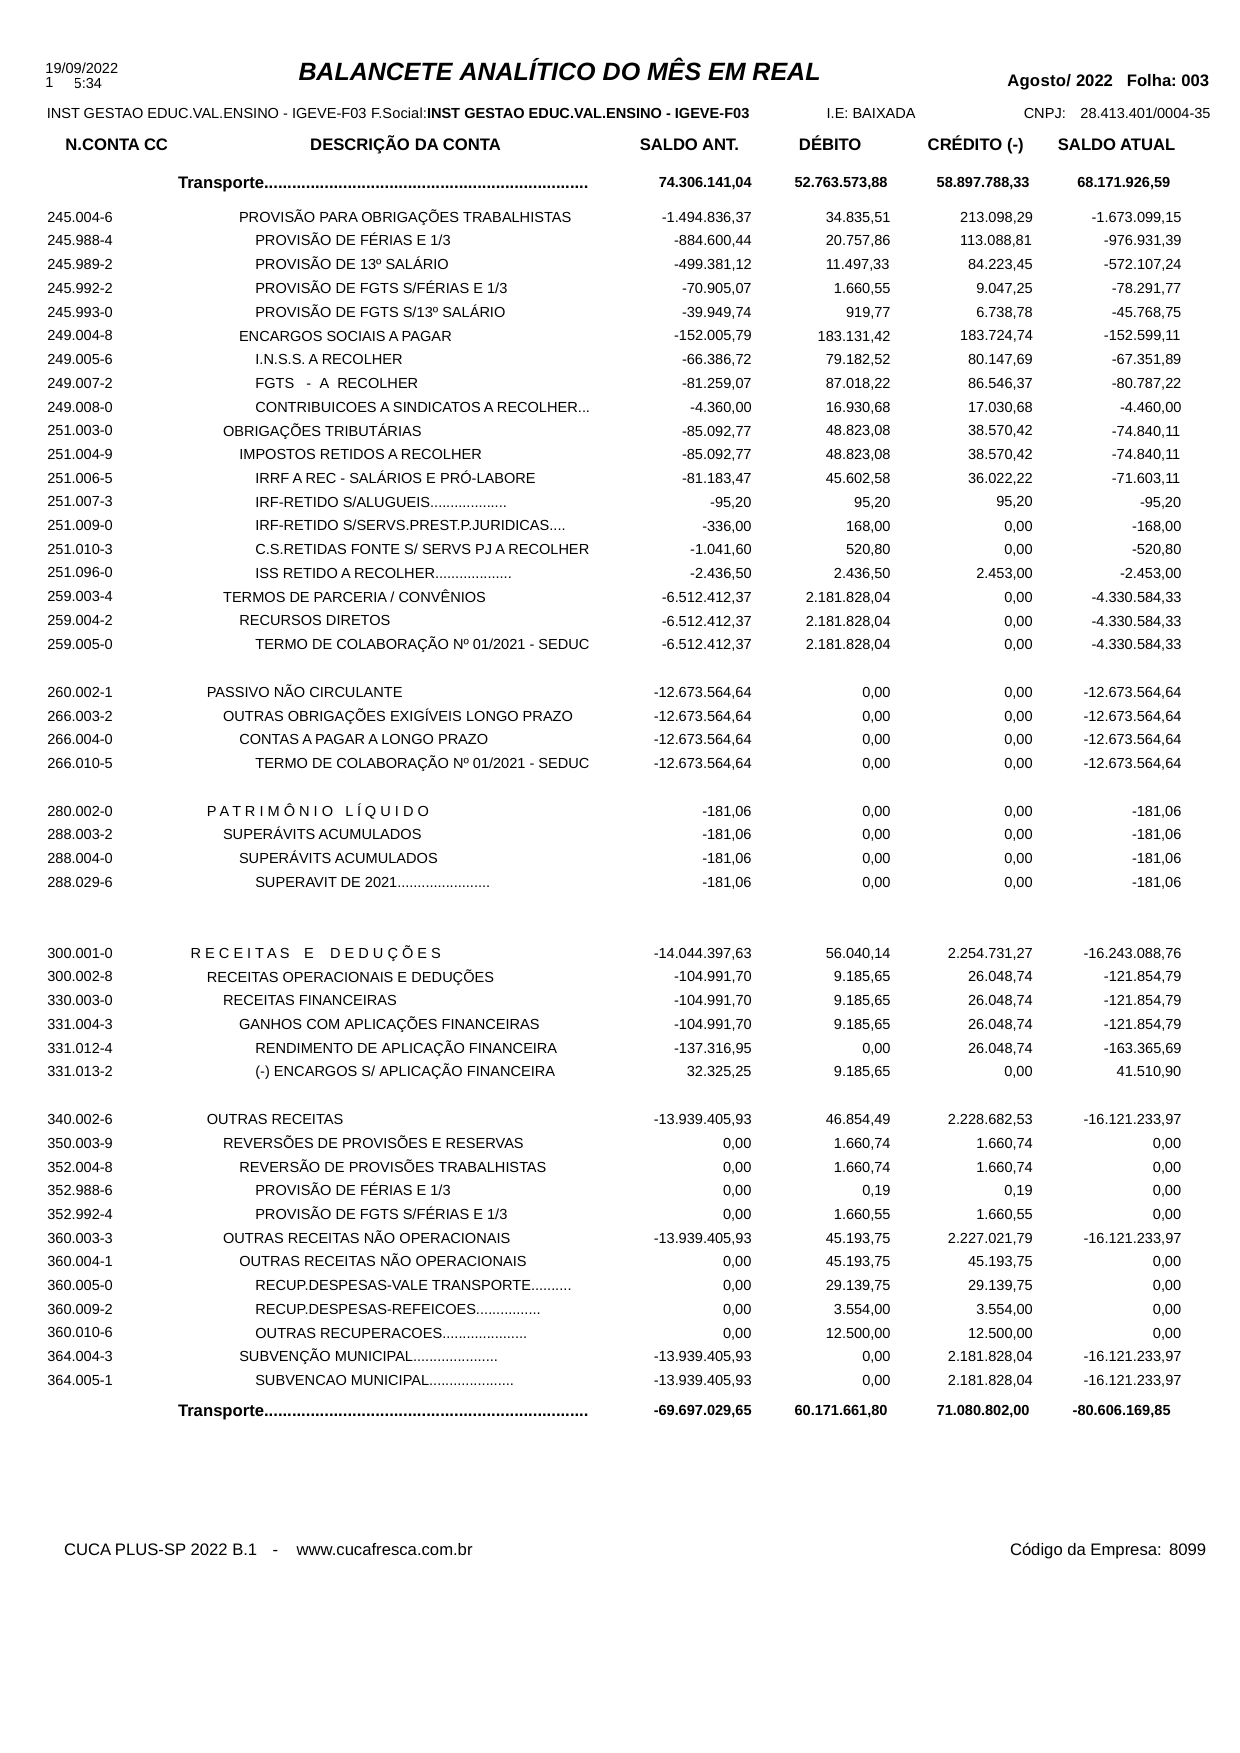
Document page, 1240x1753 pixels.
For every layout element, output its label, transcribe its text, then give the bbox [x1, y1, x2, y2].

text -181,06 [1132, 827, 1203, 843]
text 2.254.731,27 [948, 945, 1055, 962]
text -14.044.397,63 [653, 945, 773, 962]
text SUBVENCAO MUNICIPAL..................... [255, 1373, 600, 1389]
text ISS RETIDO A RECOLHER................... [255, 565, 617, 582]
text R E C E I T A S [190, 945, 304, 962]
text BALANCETE ANALÍTICO DO MÊS EM REAL [298, 58, 845, 86]
text 0,00 [862, 1349, 912, 1365]
text 45.602,58 [826, 470, 912, 487]
text 0,00 [1004, 637, 1054, 653]
text 360.003-3 [47, 1230, 134, 1246]
text 9.185,65 [834, 993, 912, 1009]
text -152.005,79 [674, 328, 773, 344]
text -121.854,79 [1104, 1016, 1203, 1033]
text 9.185,65 [834, 1016, 912, 1033]
text RECUP.DESPESAS-REFEICOES................ [255, 1301, 600, 1318]
text OUTRAS OBRIGAÇÕES EXIGÍVEIS LONGO PRAZO [223, 708, 598, 724]
text -12.673.564,64 [1083, 732, 1203, 748]
text 26.048,74 [968, 993, 1055, 1009]
text OUTRAS RECEITAS [207, 1112, 366, 1128]
text 0,00 [862, 851, 912, 867]
text DESCRIÇÃO DA CONTA [310, 136, 527, 154]
text 331.013-2 [47, 1064, 134, 1080]
text -13.939.405,93 [653, 1373, 773, 1389]
text 340.002-6 [47, 1112, 134, 1128]
text FGTS - A RECOLHER [255, 376, 442, 392]
text INST GESTAO EDUC.VAL.ENSINO - IGEVE-F03 F.Social:INST GESTAO EDUC.VAL.ENSINO - IGEVE-F03 [47, 106, 781, 122]
text -152.599,11 [1104, 328, 1203, 344]
text -13.939.405,93 [653, 1112, 773, 1128]
text 251.007-3 [47, 494, 134, 510]
text 249.008-0 [47, 399, 134, 415]
text -181,06 [1132, 803, 1203, 819]
text I.N.S.S. A RECOLHER [255, 352, 427, 368]
text SALDO ATUAL [1058, 136, 1201, 154]
text OUTRAS RECEITAS NÃO OPERACIONAIS [239, 1254, 600, 1270]
text 6.738,78 [976, 304, 1055, 320]
text 245.993-0 [47, 304, 134, 320]
text 0,00 [862, 874, 912, 890]
text 0,00 [1153, 1254, 1203, 1270]
text OUTRAS RECUPERACOES..................... [255, 1325, 600, 1341]
text PROVISÃO DE 13º SALÁRIO [255, 257, 473, 273]
text 0,00 [1004, 684, 1054, 701]
text PROVISÃO PARA OBRIGAÇÕES TRABALHISTAS [239, 209, 599, 226]
text 9.185,65 [834, 1064, 912, 1080]
text CRÉDITO (-) [927, 136, 1049, 154]
text 29.139,75 [826, 1278, 912, 1294]
text 46.854,49 [826, 1112, 912, 1128]
text -95,20 [1140, 494, 1203, 510]
text PASSIVO NÃO CIRCULANTE [207, 684, 428, 701]
text 38.570,42 [968, 423, 1055, 439]
text DÉBITO [799, 136, 887, 154]
text 45.193,75 [826, 1230, 912, 1247]
text 38.570,42 [968, 446, 1055, 463]
text -80.606.169,85 [1072, 1403, 1192, 1419]
text 58.897.788,33 [936, 175, 1052, 191]
text 251.003-0 [47, 423, 134, 439]
text -168,00 [1132, 518, 1203, 534]
text 0,00 [1004, 874, 1054, 890]
text 0,00 [862, 708, 912, 724]
text D E D U Ç Õ E S [330, 945, 463, 962]
text 245.988-4 [47, 233, 134, 249]
text 288.004-0 [47, 851, 134, 867]
text 0,00 [723, 1183, 773, 1199]
text -4.330.584,33 [1091, 637, 1203, 653]
text 288.029-6 [47, 874, 134, 890]
text -499.381,12 [674, 257, 773, 273]
text 71.080.802,00 [936, 1403, 1052, 1419]
text 0,00 [1004, 732, 1054, 748]
text OUTRAS RECEITAS NÃO OPERACIONAIS [223, 1230, 600, 1247]
text I.E: BAIXADA [826, 106, 937, 122]
text 48.823,08 [826, 423, 912, 439]
text 2.181.828,04 [948, 1373, 1055, 1389]
text -181,06 [1132, 874, 1203, 890]
text 0,00 [862, 756, 912, 772]
text -181,06 [702, 851, 773, 867]
text IRF-RETIDO S/SERVS.PREST.P.JURIDICAS.... [255, 518, 617, 534]
text 0,00 [1153, 1325, 1203, 1342]
text 1.660,74 [976, 1159, 1054, 1175]
text RENDIMENTO DE APLICAÇÃO FINANCEIRA [255, 1040, 582, 1056]
text 249.004-8 [47, 328, 134, 344]
text 360.004-1 [47, 1254, 134, 1270]
text 0,00 [723, 1159, 773, 1175]
text P A T R I M Ô N I O L Í Q U I D O [207, 803, 517, 819]
text 2.181.828,04 [948, 1349, 1055, 1365]
text 1 [45, 74, 75, 91]
text 0,00 [1004, 542, 1054, 558]
text 331.004-3 [47, 1016, 134, 1033]
text REVERSÃO DE PROVISÕES TRABALHISTAS [239, 1159, 573, 1175]
text -976.931,39 [1104, 233, 1203, 249]
text 266.003-2 [47, 708, 134, 724]
text 0,00 [862, 732, 912, 748]
text 113.088,81 [960, 233, 1055, 249]
text -181,06 [702, 827, 773, 843]
text 251.009-0 [47, 517, 134, 534]
text IRF-RETIDO S/ALUGUEIS................... [255, 494, 617, 511]
text -4.330.584,33 [1091, 613, 1203, 629]
text 0,00 [1004, 1064, 1055, 1080]
text 350.003-9 [47, 1135, 134, 1151]
text SUPERÁVITS ACUMULADOS [223, 827, 517, 843]
text -163.365,69 [1104, 1040, 1203, 1056]
text 352.988-6 [47, 1183, 134, 1199]
text -67.351,89 [1112, 352, 1203, 368]
text -16.243.088,76 [1083, 945, 1203, 962]
text -78.291,77 [1112, 280, 1203, 297]
text -336,00 [702, 518, 773, 534]
text 45.193,75 [968, 1254, 1055, 1270]
text -39.949,74 [682, 304, 773, 320]
text -69.697.029,65 [653, 1403, 773, 1419]
text RECEITAS OPERACIONAIS E DEDUÇÕES [207, 969, 520, 985]
text -81.259,07 [682, 375, 773, 391]
text 45.193,75 [826, 1254, 912, 1270]
text 280.002-0 [47, 803, 134, 819]
text 56.040,14 [826, 945, 912, 962]
text 0,00 [1004, 803, 1054, 819]
text CNPJ: 28.413.401/0004-35 [1023, 106, 1236, 122]
text 16.930,68 [826, 399, 912, 416]
text 68.171.926,59 [1077, 175, 1201, 191]
text 1.660,55 [834, 1206, 912, 1223]
text N.CONTA CC [65, 136, 195, 154]
text 168,00 [846, 518, 912, 534]
text 0,00 [1004, 827, 1054, 843]
text -6.512.412,37 [662, 637, 773, 653]
text 352.992-4 [47, 1206, 134, 1223]
text 919,77 [846, 304, 912, 321]
text 29.139,75 [968, 1278, 1055, 1294]
text -1.494.836,37 [662, 209, 773, 226]
text 0,00 [1004, 518, 1054, 534]
text -13.939.405,93 [653, 1230, 773, 1247]
text PROVISÃO DE FÉRIAS E 1/3 [255, 1183, 573, 1199]
text 364.005-1 [47, 1372, 134, 1389]
text Transporte...................................................................... [178, 1401, 614, 1420]
text - [272, 1540, 296, 1559]
text 1 [45, 61, 53, 74]
text 259.003-4 [47, 589, 134, 605]
text 249.007-2 [47, 375, 134, 391]
text -45.768,75 [1112, 304, 1203, 320]
text 74.306.141,04 [658, 175, 775, 191]
text -520,80 [1132, 542, 1203, 558]
text Transporte...................................................................... [178, 173, 614, 192]
text 52.763.573,88 [794, 175, 909, 191]
text 260.002-1 [47, 684, 134, 701]
text 12.500,00 [826, 1325, 912, 1341]
text 0,00 [723, 1278, 773, 1294]
text TERMO DE COLABORAÇÃO Nº 01/2021 - SEDUC [255, 637, 614, 653]
text -70.905,07 [682, 280, 773, 297]
text 26.048,74 [968, 1040, 1055, 1056]
text 2.228.682,53 [948, 1112, 1055, 1128]
text 183.724,74 [960, 328, 1055, 344]
text 352.004-8 [47, 1159, 134, 1175]
text 0,00 [862, 803, 912, 819]
text 213.098,29 [960, 209, 1055, 226]
text 245.004-6 [47, 209, 134, 226]
text 36.022,22 [968, 470, 1055, 486]
text 0,00 [723, 1254, 773, 1270]
text 26.048,74 [968, 1016, 1055, 1033]
text 20.757,86 [826, 233, 912, 249]
text PROVISÃO DE FGTS S/FÉRIAS E 1/3 [255, 1206, 600, 1223]
text ENCARGOS SOCIAIS A PAGAR [239, 328, 532, 344]
text -12.673.564,64 [653, 732, 773, 748]
text SALDO ANT. [639, 136, 775, 154]
text TERMOS DE PARCERIA / CONVÊNIOS [223, 589, 617, 605]
text 0,19 [1004, 1183, 1054, 1199]
text 9.185,65 [834, 969, 912, 985]
text 0,00 [1153, 1302, 1203, 1318]
text RECURSOS DIRETOS [239, 613, 617, 629]
text -95,20 [710, 494, 773, 510]
text IRRF A REC - SALÁRIOS E PRÓ-LABORE [255, 471, 617, 487]
text -12.673.564,64 [653, 756, 773, 772]
text -12.673.564,64 [1083, 756, 1203, 772]
text 330.003-0 [47, 993, 134, 1009]
text 245.992-2 [47, 280, 134, 297]
text RECEITAS FINANCEIRAS [223, 993, 520, 1009]
text -74.840,11 [1112, 447, 1203, 463]
text 266.004-0 [47, 732, 134, 748]
text -12.673.564,64 [653, 684, 773, 701]
text CONTRIBUICOES A SINDICATOS A RECOLHER... [255, 399, 620, 416]
text -6.512.412,37 [662, 589, 773, 606]
text Código da Empresa: 8099 [1010, 1540, 1231, 1559]
text 0,00 [862, 827, 912, 843]
text 1:05:34 [75, 77, 140, 91]
text 0,00 [1153, 1206, 1203, 1223]
text 251.096-0 [47, 565, 134, 581]
text 2.227.021,79 [948, 1230, 1055, 1247]
text E [304, 945, 330, 962]
text 0,00 [1004, 756, 1054, 772]
text 48.823,08 [826, 447, 912, 463]
text 1.660,55 [834, 280, 912, 297]
text SUPERAVIT DE 2021....................... [255, 874, 517, 890]
text 0,19 [862, 1183, 912, 1199]
text RECUP.DESPESAS-VALE TRANSPORTE.......... [255, 1278, 600, 1294]
text IMPOSTOS RETIDOS A RECOLHER [239, 447, 617, 463]
text 34.835,51 [826, 209, 912, 226]
text -16.121.233,97 [1083, 1349, 1203, 1365]
text -16.121.233,97 [1083, 1373, 1203, 1389]
text 11.497,33 [826, 257, 912, 273]
text www.cucafresca.com.br [296, 1540, 498, 1559]
text 288.003-2 [47, 827, 134, 843]
text -137.316,95 [674, 1040, 773, 1056]
text -572.107,24 [1104, 257, 1203, 273]
text 266.010-5 [47, 756, 134, 772]
text 32.325,25 [687, 1064, 773, 1080]
text 95,20 [996, 494, 1055, 510]
text -74.840,11 [1112, 423, 1203, 439]
text -71.603,11 [1112, 471, 1203, 487]
text 60.171.661,80 [794, 1403, 909, 1419]
text 26.048,74 [968, 969, 1055, 985]
text -85.092,77 [682, 447, 773, 463]
text 9.047,25 [976, 280, 1055, 297]
text -104.991,70 [674, 969, 773, 985]
text -121.854,79 [1104, 969, 1203, 985]
text Agosto/ 2022 Folha: 003 [1007, 72, 1233, 90]
text 251.006-5 [47, 470, 134, 486]
text -16.121.233,97 [1083, 1112, 1203, 1128]
text 0,00 [1153, 1135, 1203, 1151]
text -1.041,60 [690, 542, 773, 558]
text 41.510,90 [1116, 1064, 1203, 1080]
text 251.010-3 [47, 541, 134, 558]
text -2.436,50 [690, 566, 773, 582]
text 259.004-2 [47, 612, 134, 629]
text 0,00 [723, 1135, 773, 1151]
text 87.018,22 [826, 375, 912, 392]
text -181,06 [702, 803, 773, 819]
text 360.009-2 [47, 1301, 134, 1318]
text 364.004-3 [47, 1349, 134, 1365]
text 0,00 [862, 1040, 912, 1056]
text 2.436,50 [834, 566, 912, 582]
text 79.182,52 [826, 352, 912, 368]
text 360.005-0 [47, 1277, 134, 1294]
text 1.660,74 [834, 1135, 912, 1151]
text 12.500,00 [968, 1325, 1055, 1342]
text 0,00 [862, 684, 912, 701]
text -66.386,72 [682, 352, 773, 368]
text -81.183,47 [682, 471, 773, 487]
text GANHOS COM APLICAÇÕES FINANCEIRAS [239, 1017, 582, 1033]
text -1.673.099,15 [1091, 209, 1203, 226]
text 183.131,42 [817, 328, 912, 344]
text 0,00 [1153, 1159, 1203, 1175]
text -121.854,79 [1104, 993, 1203, 1009]
text TERMO DE COLABORAÇÃO Nº 01/2021 - SEDUC [255, 756, 614, 772]
text -104.991,70 [674, 993, 773, 1009]
text 2.181.828,04 [806, 589, 912, 606]
text 0,00 [1004, 613, 1054, 629]
text 0,00 [1004, 708, 1054, 724]
text -4.330.584,33 [1091, 589, 1203, 606]
text REVERSÕES DE PROVISÕES E RESERVAS [223, 1135, 573, 1151]
text -6.512.412,37 [662, 613, 773, 629]
text 86.546,37 [968, 375, 1055, 391]
text PROVISÃO DE FÉRIAS E 1/3 [255, 233, 599, 249]
text 0,00 [723, 1206, 773, 1223]
text 0,00 [862, 1373, 912, 1389]
text CONTAS A PAGAR A LONGO PRAZO [239, 732, 598, 748]
text 0,00 [1004, 589, 1054, 605]
text -181,06 [1132, 851, 1203, 867]
text -4.460,00 [1120, 399, 1203, 415]
text 95,20 [854, 494, 912, 510]
text 0,00 [1153, 1278, 1203, 1294]
text 259.005-0 [47, 636, 134, 652]
text 17.030,68 [968, 399, 1055, 415]
text 300.002-8 [47, 969, 134, 985]
text 2.453,00 [976, 566, 1054, 582]
text 9/09/2022 [53, 61, 140, 77]
text 2.181.828,04 [806, 637, 912, 653]
text -13.939.405,93 [653, 1349, 773, 1365]
text OBRIGAÇÕES TRIBUTÁRIAS [223, 423, 620, 439]
text 0,00 [1004, 851, 1054, 867]
text 1.660,55 [976, 1206, 1054, 1223]
text C.S.RETIDAS FONTE S/ SERVS PJ A RECOLHER [255, 542, 617, 558]
text 245.989-2 [47, 257, 134, 273]
text -181,06 [702, 874, 773, 890]
text 0,00 [723, 1325, 773, 1342]
text 331.012-4 [47, 1040, 134, 1056]
text 80.147,69 [968, 352, 1055, 368]
text 249.005-6 [47, 352, 134, 368]
text 251.004-9 [47, 446, 134, 463]
text 1.660,74 [976, 1135, 1055, 1151]
text PROVISÃO DE FGTS S/13º SALÁRIO [255, 304, 532, 320]
text -2.453,00 [1120, 566, 1203, 582]
text 0,00 [723, 1302, 773, 1318]
text PROVISÃO DE FGTS S/FÉRIAS E 1/3 [255, 281, 532, 297]
text CUCA PLUS-SP 2022 B.1 [64, 1540, 272, 1559]
text (-) ENCARGOS S/ APLICAÇÃO FINANCEIRA [255, 1064, 582, 1080]
text -104.991,70 [674, 1016, 773, 1033]
text -884.600,44 [674, 233, 773, 249]
text 520,80 [846, 542, 912, 558]
text 2.181.828,04 [806, 613, 912, 629]
text 0,00 [1153, 1183, 1203, 1199]
text SUBVENÇÃO MUNICIPAL..................... [239, 1349, 600, 1365]
text -16.121.233,97 [1083, 1230, 1203, 1247]
text 3.554,00 [976, 1301, 1055, 1318]
text -85.092,77 [682, 423, 773, 439]
text -12.673.564,64 [653, 708, 773, 724]
text -4.360,00 [690, 399, 773, 415]
text -12.673.564,64 [1083, 684, 1203, 701]
text SUPERÁVITS ACUMULADOS [239, 851, 517, 867]
text 360.010-6 [47, 1325, 134, 1341]
text 84.223,45 [968, 257, 1055, 273]
text 1.660,74 [834, 1159, 912, 1175]
text 3.554,00 [834, 1301, 912, 1318]
text -12.673.564,64 [1083, 708, 1203, 724]
text 300.001-0 [47, 945, 134, 962]
text -80.787,22 [1112, 375, 1203, 391]
